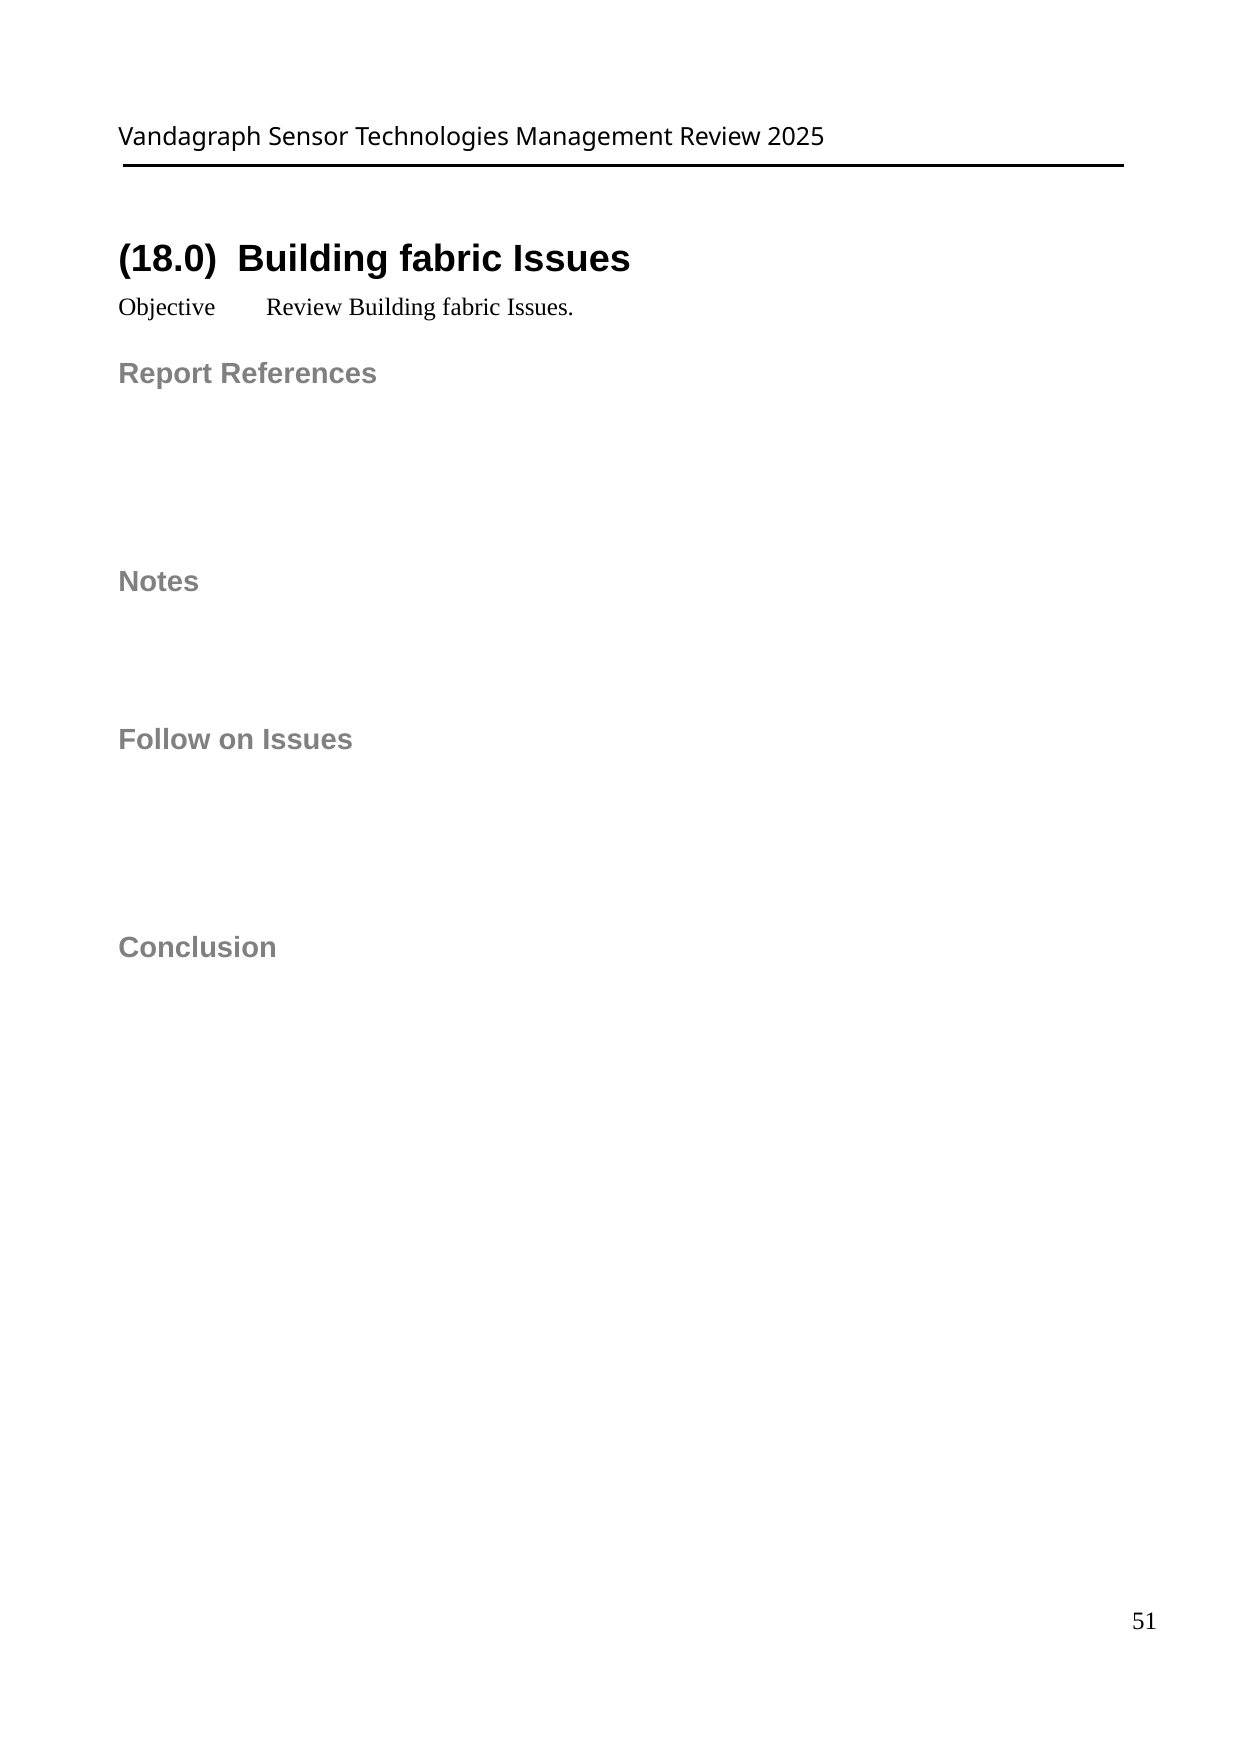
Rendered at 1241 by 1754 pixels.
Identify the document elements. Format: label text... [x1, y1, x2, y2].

subtitle Conclusion [118, 930, 1122, 964]
subtitle (18.0) Building fabric Issues [118, 236, 1122, 279]
subtitle Follow on Issues [118, 722, 1122, 756]
text Objective Review Building fabric Issues. [118, 292, 1122, 321]
subtitle Notes [118, 563, 1122, 597]
subtitle Report References [118, 356, 1122, 389]
